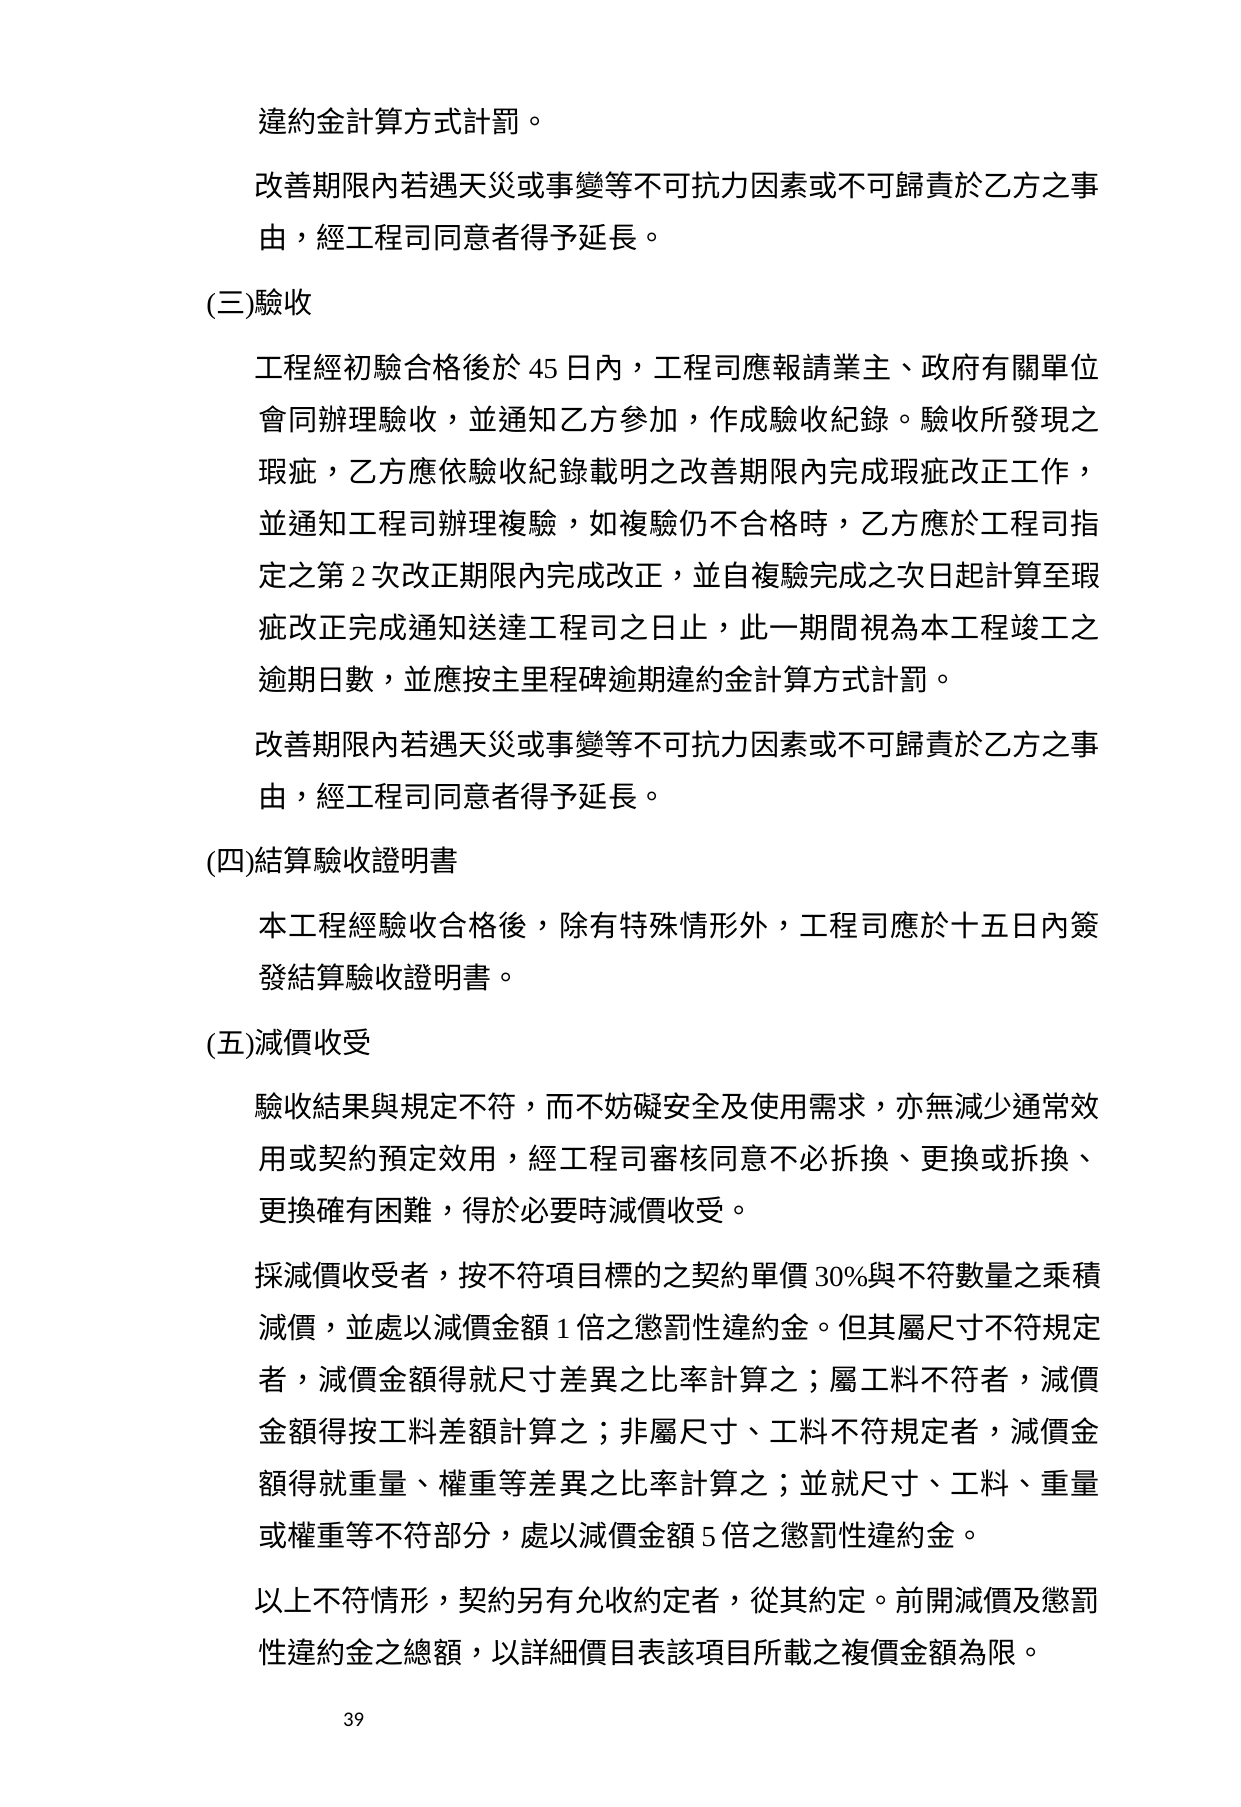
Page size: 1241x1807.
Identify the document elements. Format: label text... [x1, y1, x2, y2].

text 採減價收受者，按不符項目標的之契約單價30%與不符數量之乘積減價，並處以減價金額1倍之懲罰性違約金。但其屬尺寸不符規定者，減價金額得就尺寸差異之比率計算之；屬工料不符者，減價金額得按工料差額計算之；非屬尺寸、工料不符規定者，減價金額得就重量、權重等差異之比率計算之；並就尺寸、工料、重量或權重等不符部分，處以減價金額5倍之懲罰性違約金。 [254, 1243, 1101, 1555]
text 違約金計算方式計罰。 [254, 89, 1101, 141]
text 改善期限內若遇天災或事變等不可抗力因素或不可歸責於乙方之事由，經工程司同意者得予延長。 [254, 712, 1101, 816]
text 本工程經驗收合格後，除有特殊情形外，工程司應於十五日內簽發結算驗收證明書。 [254, 893, 1101, 997]
text (三)驗收 [206, 270, 1101, 322]
text (五)減價收受 [206, 1009, 1101, 1062]
text 驗收結果與規定不符，而不妨礙安全及使用需求，亦無減少通常效用或契約預定效用，經工程司審核同意不必拆換、更換或拆換、更換確有困難，得於必要時減價收受。 [254, 1074, 1101, 1230]
text 以上不符情形，契約另有允收約定者，從其約定。前開減價及懲罰性違約金之總額，以詳細價目表該項目所載之複價金額為限。 [254, 1568, 1101, 1672]
text 工程經初驗合格後於45日內，工程司應報請業主、政府有關單位會同辦理驗收，並通知乙方參加，作成驗收紀錄。驗收所發現之瑕疵，乙方應依驗收紀錄載明之改善期限內完成瑕疵改正工作，並通知工程司辦理複驗，如複驗仍不合格時，乙方應於工程司指定之第2次改正期限內完成改正，並自複驗完成之次日起計算至瑕疵改正完成通知送達工程司之日止，此一期間視為本工程竣工之逾期日數，並應按主里程碑逾期違約金計算方式計罰。 [254, 334, 1101, 699]
text (四)結算驗收證明書 [206, 828, 1101, 880]
text 改善期限內若遇天災或事變等不可抗力因素或不可歸責於乙方之事由，經工程司同意者得予延長。 [254, 153, 1101, 257]
